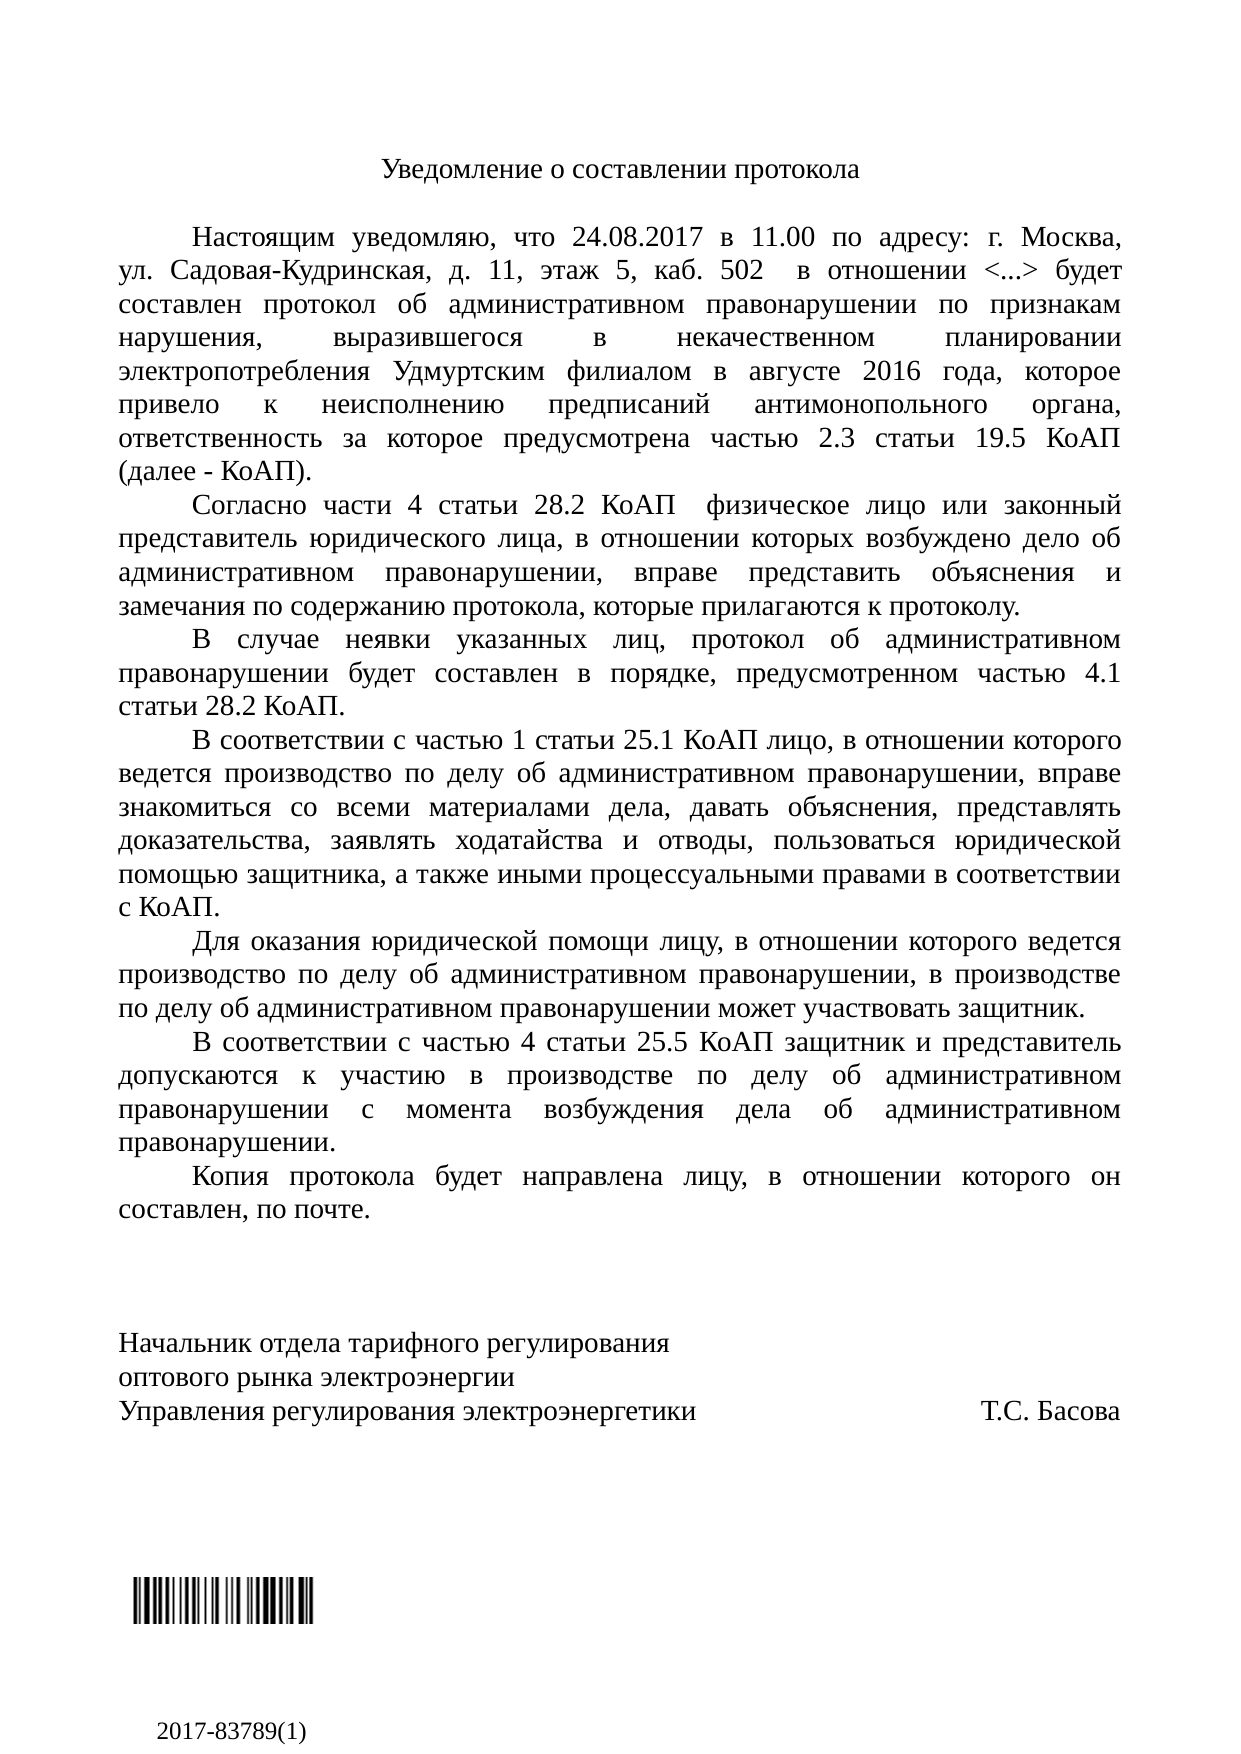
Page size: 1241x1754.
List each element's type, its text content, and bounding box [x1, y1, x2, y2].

text В случае неявки указанных лиц, протокол об административном правонарушении будет составлен в порядке, предусмотренном частью 4.1 статьи 28.2 КоАП. [118, 621, 1122, 722]
picture [118, 1577, 331, 1624]
text Уведомление о составлении протокола [118, 152, 1122, 185]
text оптового рынка электроэнергии [118, 1359, 1122, 1393]
text Согласно части 4 статьи 28.2 КоАП физическое лицо или законный представитель юридического лица, в отношении которых возбуждено дело об административном правонарушении, вправе представить объяснения и замечания по содержанию протокола, которые прилагаются к протоколу. [118, 487, 1122, 621]
text Настоящим уведомляю, что 24.08.2017 в 11.00 по адресу: г. Москва, ул. Садовая-Кудринская, д. 11, этаж 5, каб. 502 в отношении <...> будет составлен протокол об административном правонарушении по признакам нарушения, выразившегося в некачественном планировании электропотребления Удмуртским филиалом в августе 2016 года, которое привело к неисполнению предписаний антимонопольного органа, ответственность за которое предусмотрена частью 2.3 статьи 19.5 КоАП (далее - КоАП). [118, 219, 1122, 487]
text В соответствии с частью 1 статьи 25.1 КоАП лицо, в отношении которого ведется производство по делу об административном правонарушении, вправе знакомиться со всеми материалами дела, давать объяснения, представлять доказательства, заявлять ходатайства и отводы, пользоваться юридической помощью защитника, а также иными процессуальными правами в соответствии с КоАП. [118, 722, 1122, 923]
text Управления регулирования электроэнергетики Т.С. Басова [118, 1393, 1122, 1426]
text Для оказания юридической помощи лицу, в отношении которого ведется производство по делу об административном правонарушении, в производстве по делу об административном правонарушении может участвовать защитник. [118, 923, 1122, 1024]
text Начальник отдела тарифного регулирования [118, 1326, 1122, 1359]
text В соответствии с частью 4 статьи 25.5 КоАП защитник и представитель допускаются к участию в производстве по делу об административном правонарушении с момента возбуждения дела об административном правонарушении. [118, 1024, 1122, 1158]
text Копия протокола будет направлена лицу, в отношении которого он составлен, по почте. [118, 1158, 1122, 1225]
